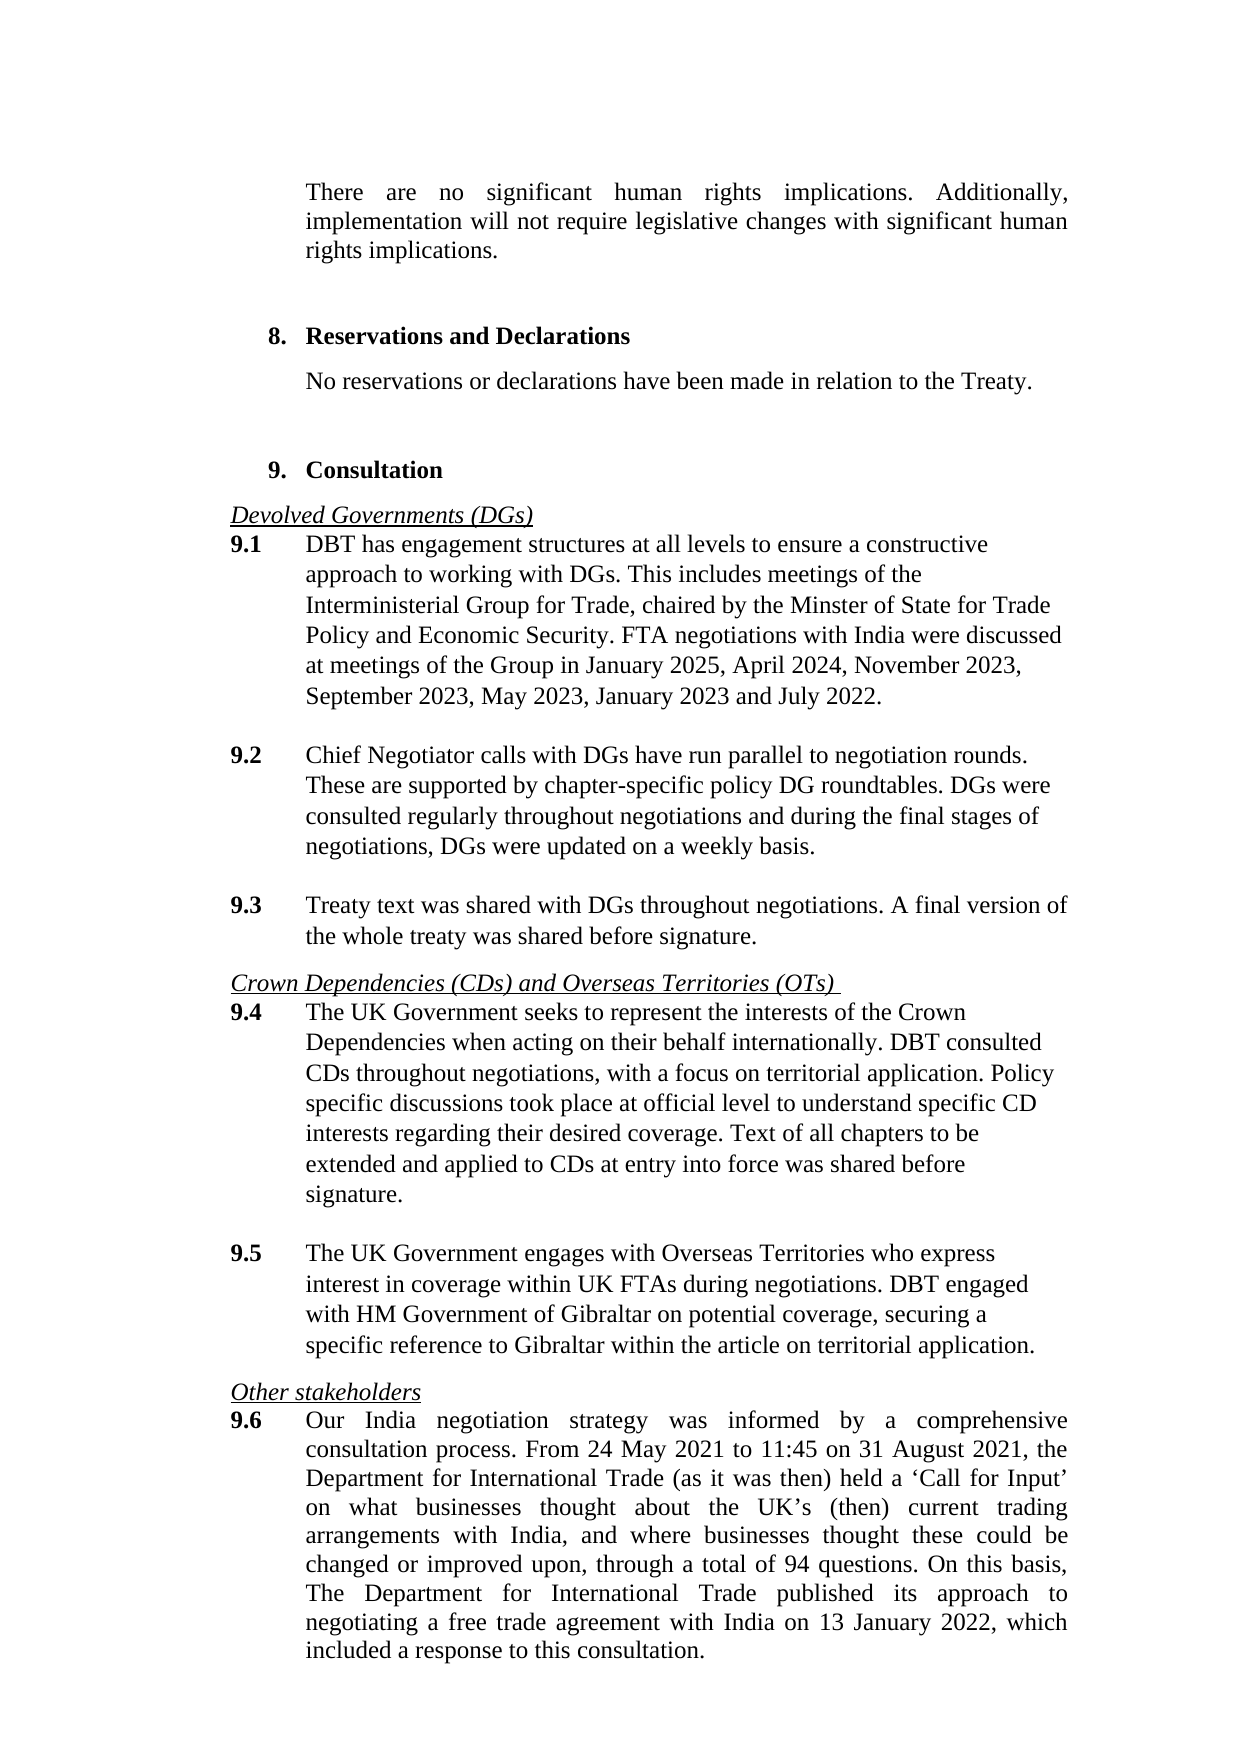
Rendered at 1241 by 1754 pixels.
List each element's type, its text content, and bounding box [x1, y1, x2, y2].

list Reservations and Declarations [268, 321, 1069, 350]
list DBT has engagement structures at all levels to ensure a constructive approach to working with DGs. This includes meetings of the Interministerial Group for Trade, chaired by the Minster of State for Trade Policy and Economic Security. FTA negotiations with India were discussed at meetings of the Group in January 2025, April 2024, November 2023, September 2023, May 2023, January 2023 and July 2022. [230, 529, 1069, 710]
text Crown Dependencies (CDs) and Overseas Territories (OTs) [230, 968, 1069, 997]
text Devolved Governments (DGs) [230, 500, 1069, 529]
list The UK Government seeks to represent the interests of the Crown Dependencies when acting on their behalf internationally. DBT consulted CDs throughout negotiations, with a focus on territorial application. Policy specific discussions took place at official level to understand specific CD interests regarding their desired coverage. Text of all chapters to be extended and applied to CDs at entry into force was shared before signature. [230, 997, 1069, 1208]
text Other stakeholders [230, 1377, 1069, 1406]
list No reservations or declarations have been made in relation to the Treaty. [305, 366, 1069, 395]
list The UK Government engages with Overseas Territories who express interest in coverage within UK FTAs during negotiations. DBT engaged with HM Government of Gibraltar on potential coverage, securing a specific reference to Gibraltar within the article on territorial application. [230, 1238, 1069, 1358]
list Our India negotiation strategy was informed by a comprehensive consultation process. From 24 May 2021 to 11:45 on 31 August 2021, the Department for International Trade (as it was then) held a ‘Call for Input’ on what businesses thought about the UK’s (then) current trading arrangements with India, and where businesses thought these could be changed or improved upon, through a total of 94 questions. On this basis, The Department for International Trade published its approach to negotiating a free trade agreement with India on 13 January 2022, which included a response to this consultation. [230, 1406, 1069, 1664]
list Consultation [268, 455, 1069, 483]
list Treaty text was shared with DGs throughout negotiations. A final version of the whole treaty was shared before signature. [230, 891, 1069, 950]
list There are no significant human rights implications. Additionally, implementation will not require legislative changes with significant human rights implications. [305, 177, 1069, 263]
list Chief Negotiator calls with DGs have run parallel to negotiation rounds. These are supported by chapter-specific policy DG roundtables. DGs were consulted regularly throughout negotiations and during the final stages of negotiations, DGs were updated on a weekly basis. [230, 740, 1069, 860]
